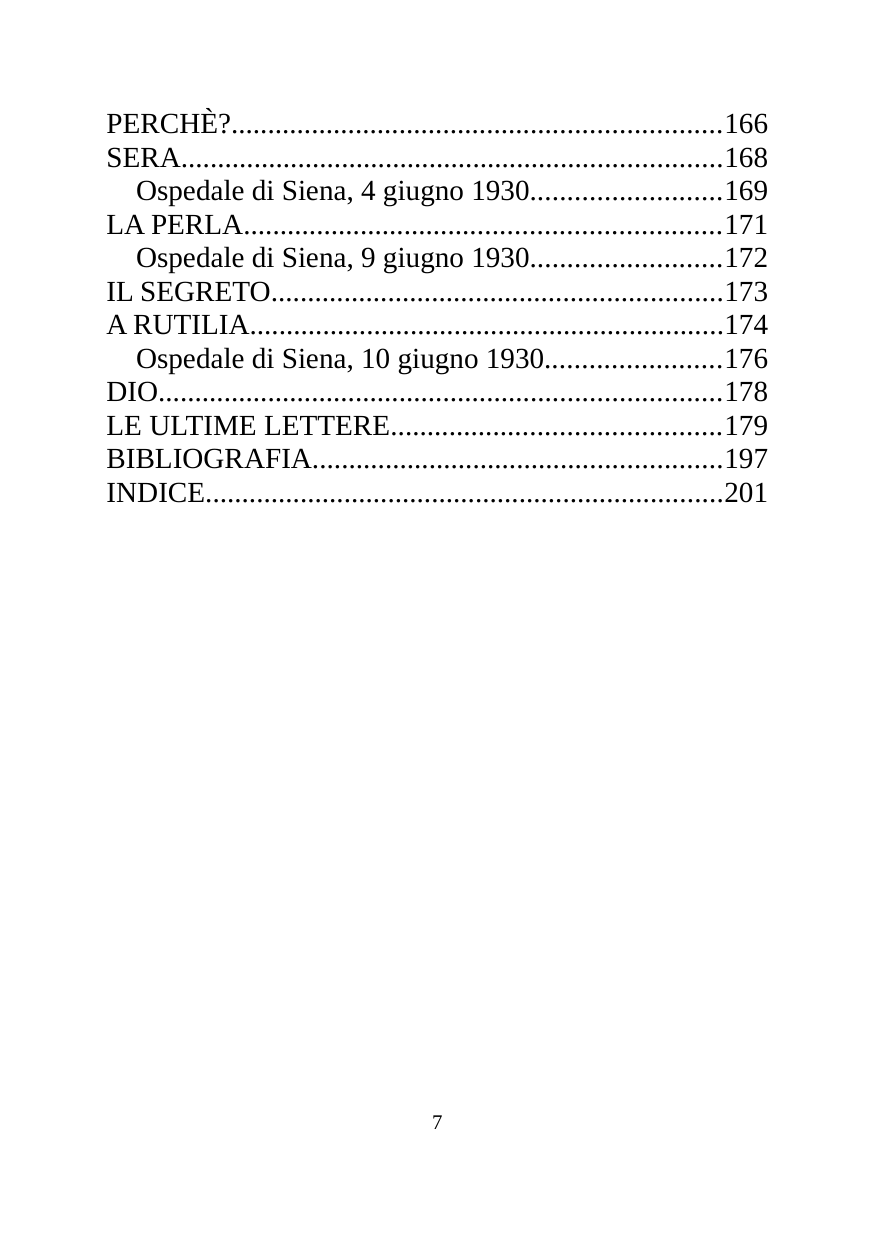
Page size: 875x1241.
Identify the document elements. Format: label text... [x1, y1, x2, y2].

text INDICE 201 [106, 475, 768, 509]
text Ospedale di Siena, 4 giugno 1930. 169 [136, 173, 768, 207]
text Ospedale di Siena, 10 giugno 1930. 176 [136, 341, 768, 374]
text PERCHÈ? 166 [106, 106, 768, 140]
text SERA 168 [106, 140, 768, 173]
text IL SEGRETO 173 [106, 274, 768, 307]
text BIBLIOGRAFIA. 197 [106, 442, 768, 475]
text LE ULTIME LETTERE 179 [106, 408, 768, 442]
text LA PERLA 171 [106, 207, 768, 240]
text DIO 178 [106, 374, 768, 408]
text Ospedale di Siena, 9 giugno 1930. 172 [136, 240, 768, 274]
text A RUTILIA 174 [106, 307, 768, 341]
